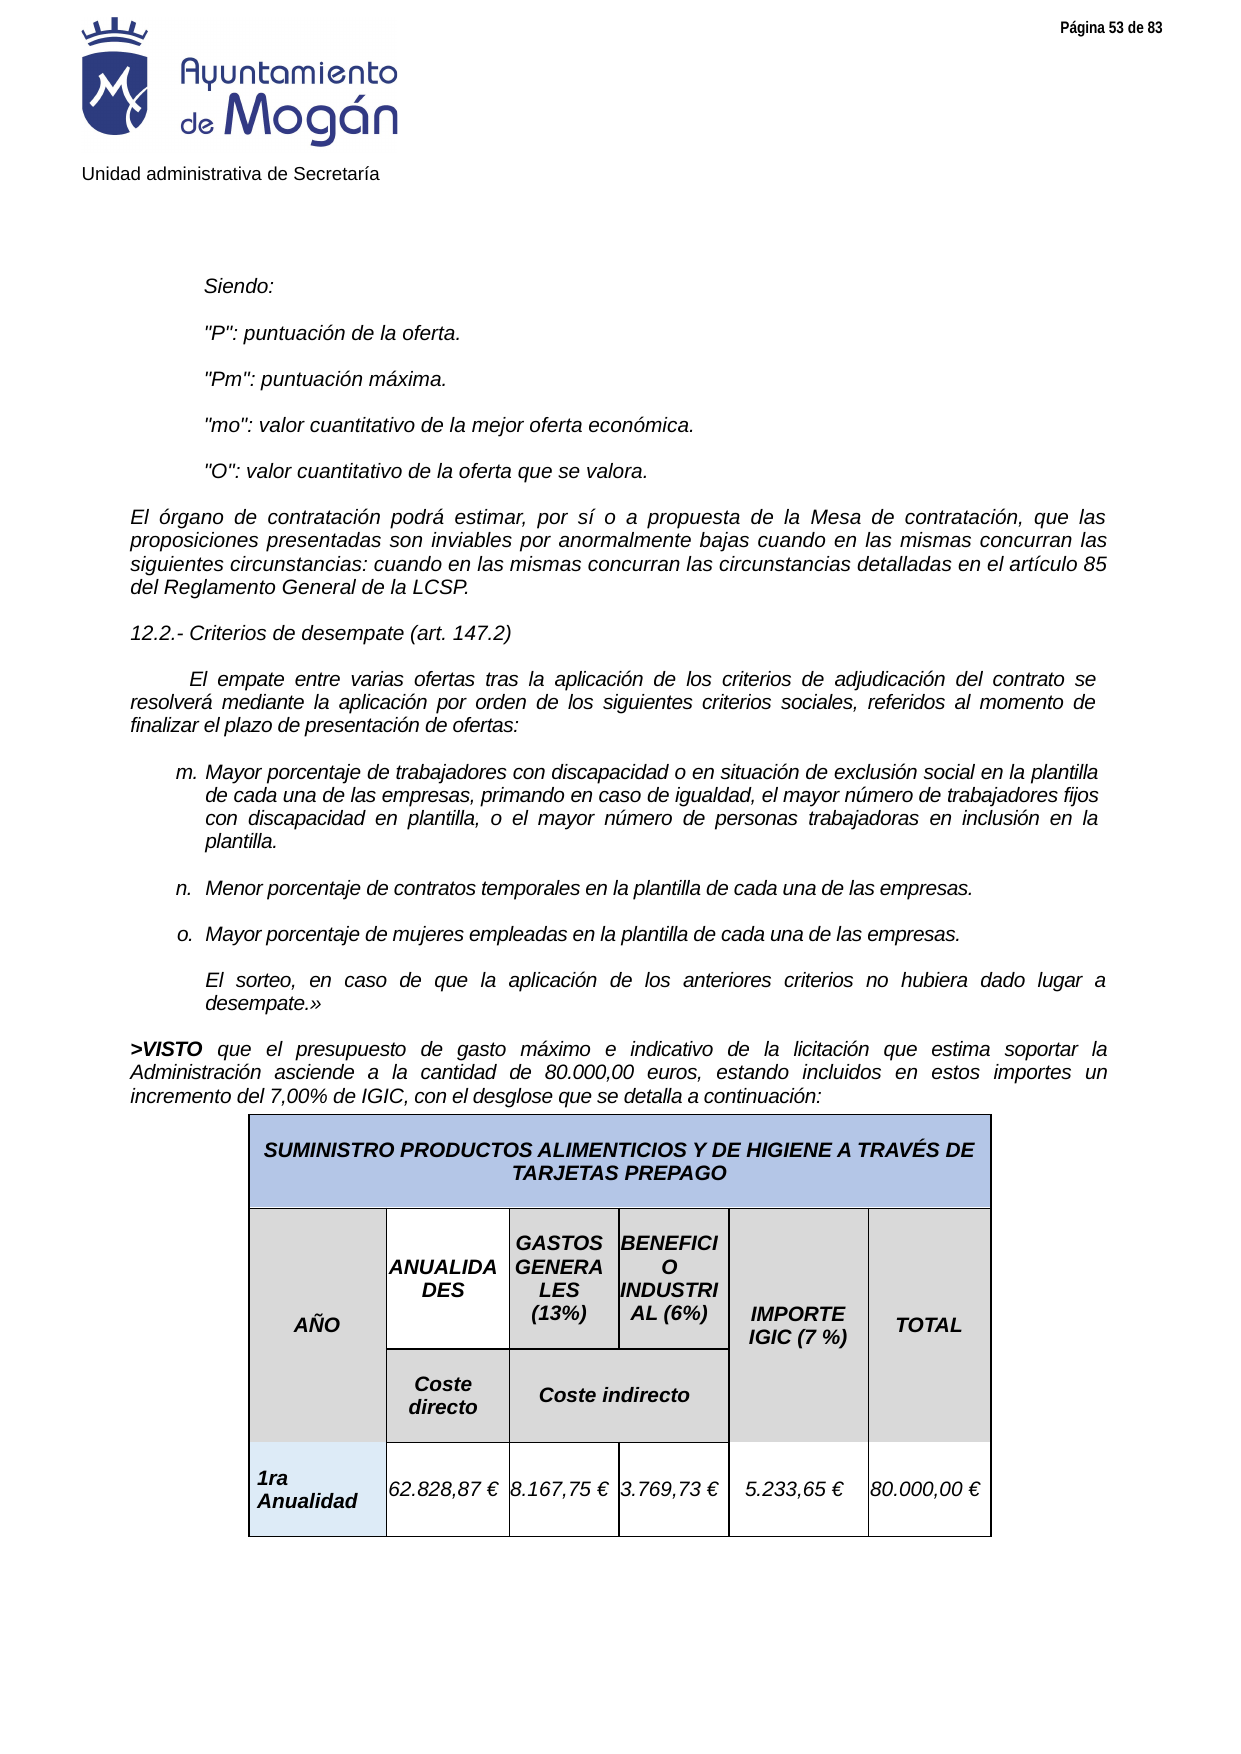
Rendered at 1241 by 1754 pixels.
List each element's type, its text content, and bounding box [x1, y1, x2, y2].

text "P": puntuación de la oferta. [203, 321, 1110, 344]
table_cell 5.233,65 € [730, 1442, 868, 1536]
table_cell TOTAL [869, 1209, 990, 1442]
text Siendo: [203, 275, 1110, 298]
table_cell BENEFICIO INDUSTRIAL (6%) [620, 1209, 728, 1348]
text "mo": valor cuantitativo de la mejor oferta económica. [203, 413, 1110, 437]
list Mayor porcentaje de mujeres empleadas en la plantilla de cada una de las empresas. [177, 922, 1101, 945]
table_cell 8.167,75 € [510, 1443, 618, 1536]
table_cell 3.769,73 € [620, 1443, 728, 1536]
text El empate entre varias ofertas tras la aplicación de los criterios de adjudicación del contrato se resolverá mediante la aplicación por orden de los siguientes criterios sociales, referidos al momento de finalizar el plazo de presentación de ofertas: [130, 668, 1099, 737]
text >VISTO que el presupuesto de gasto máximo e indicativo de la licitación que estima soportar la Administración asciende a la cantidad de 80.000,00 euros, estando incluidos en estos importes un incremento del 7,00% de IGIC, con el desglose que se detalla a continuación: [130, 1038, 1110, 1107]
table_cell AÑO [250, 1209, 386, 1442]
text "O": valor cuantitativo de la oferta que se valora. [203, 459, 1110, 483]
picture [81, 17, 398, 153]
table_cell Coste indirecto [510, 1350, 728, 1442]
table_cell IMPORTE IGIC (7 %) [730, 1209, 868, 1442]
table_cell GASTOS GENERALES (13%) [510, 1209, 618, 1348]
table_cell 1ra Anualidad [250, 1442, 386, 1536]
table_header SUMINISTRO PRODUCTOS ALIMENTICIOS Y DE HIGIENE A TRAVÉS DE TARJETAS PREPAGO [250, 1115, 990, 1207]
table_cell 80.000,00 € [869, 1442, 990, 1536]
list Mayor porcentaje de trabajadores con discapacidad o en situación de exclusión social en la plantilla de cada una de las empresas, primando en caso de igualdad, el mayor número de trabajadores fijos con discapacidad en plantilla, o el mayor número de personas trabajadoras en inclusión en la plantilla. [176, 760, 1101, 853]
text El sorteo, en caso de que la aplicación de los anteriores criterios no hubiera dado lugar a desempate.» [205, 968, 1110, 1015]
table_cell ANUALIDADES [387, 1209, 509, 1348]
text "Pm": puntuación máxima. [203, 367, 1110, 390]
list Menor porcentaje de contratos temporales en la plantilla de cada una de las empresas. [176, 876, 1099, 899]
table_cell 62.828,87 € [387, 1443, 509, 1536]
table_cell Coste directo [387, 1350, 509, 1442]
text El órgano de contratación podrá estimar, por sí o a propuesta de la Mesa de contratación, que las proposiciones presentadas son inviables por anormalmente bajas cuando en las mismas concurran las siguientes circunstancias: cuando en las mismas concurran las circunstancias detalladas en el artículo 85 del Reglamento General de la LCSP. [130, 506, 1110, 598]
text 12.2.- Criterios de desempate (art. 147.2) [130, 621, 1110, 645]
